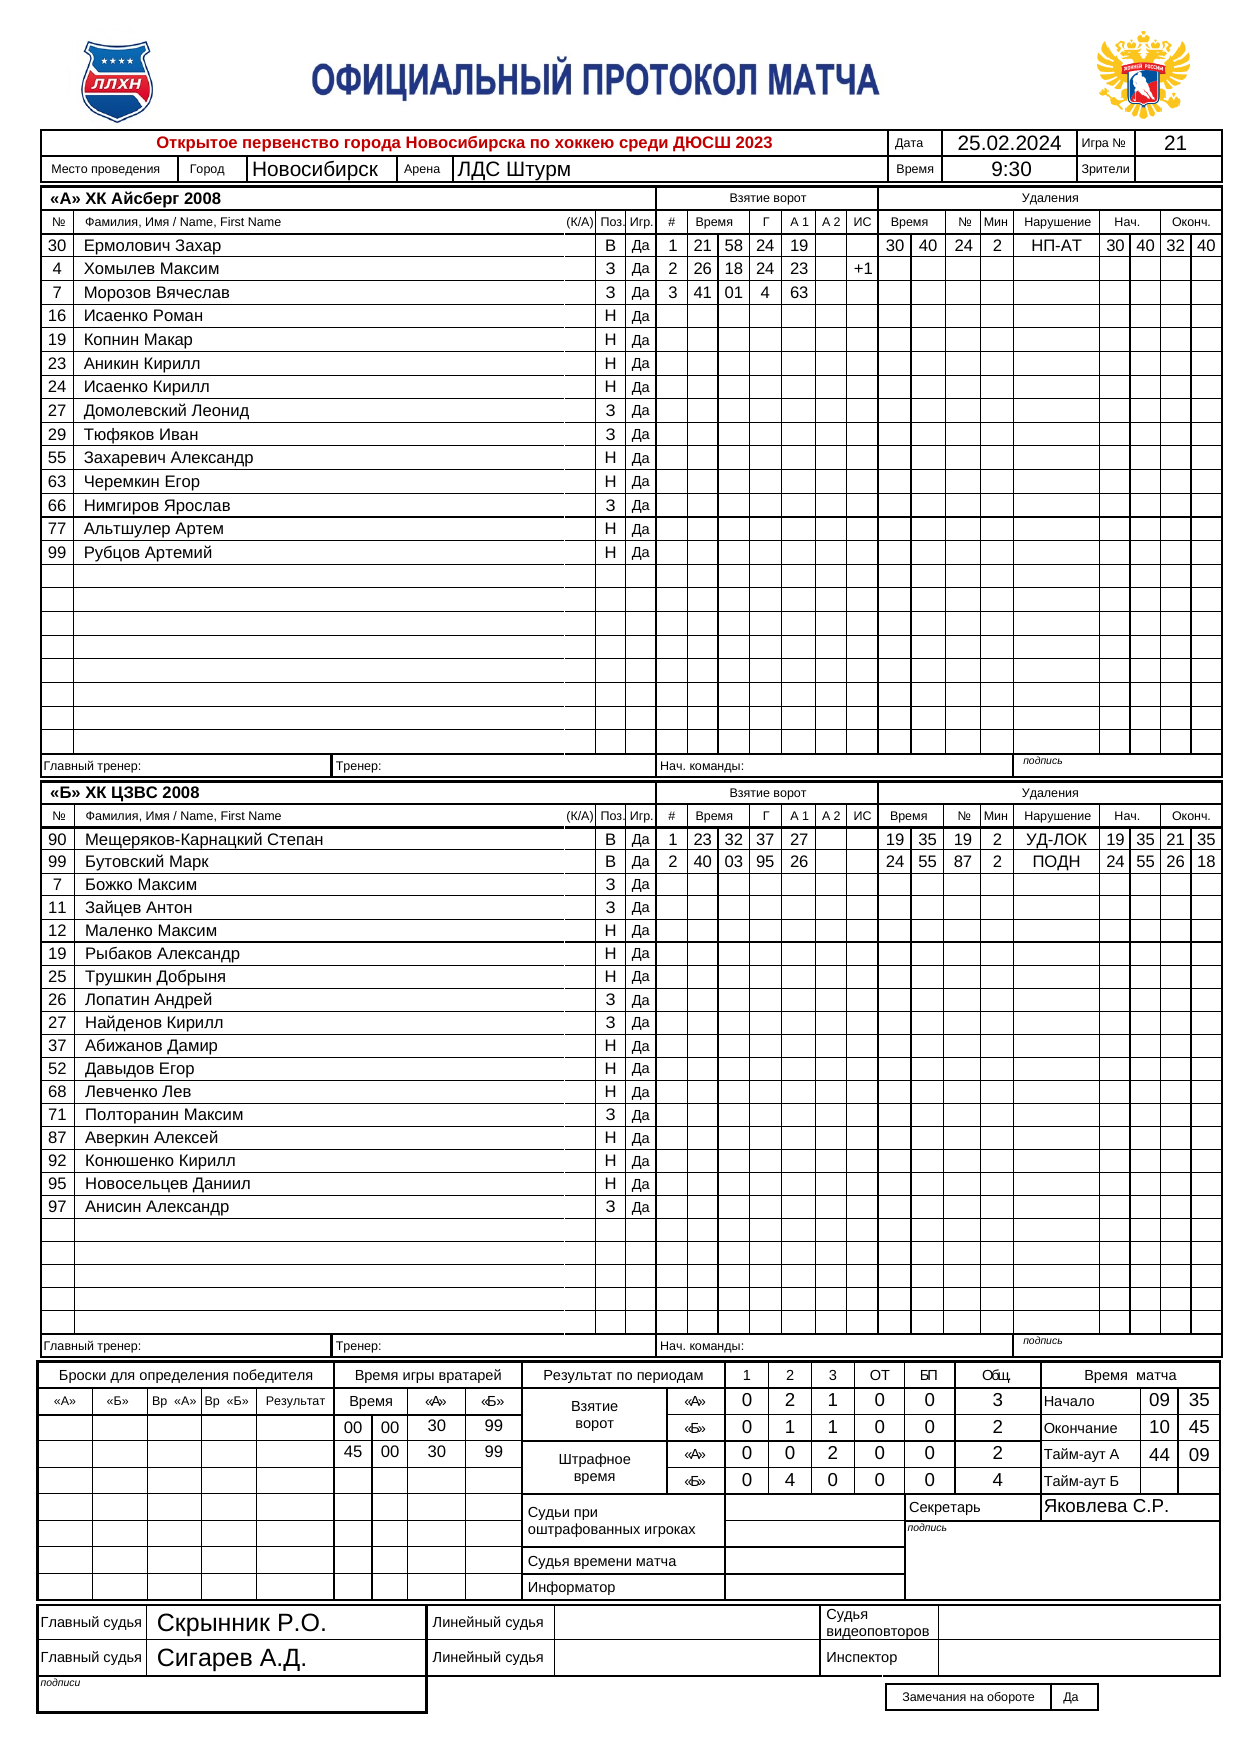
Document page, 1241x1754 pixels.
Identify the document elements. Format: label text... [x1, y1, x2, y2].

table_cell [879, 305, 910, 327]
table_cell [750, 305, 781, 327]
table_cell [1131, 399, 1160, 422]
table_cell [626, 1242, 655, 1264]
table_cell [981, 1127, 1013, 1149]
table_cell Да [626, 850, 655, 872]
table_cell [565, 636, 595, 658]
table_cell Секретарь [906, 1495, 1040, 1520]
table_cell [912, 1150, 943, 1172]
table_cell [466, 1574, 521, 1599]
table_cell [981, 730, 1013, 753]
table_cell 24 [750, 257, 781, 280]
table_cell [944, 943, 980, 964]
table_cell Тюфяков Иван [74, 423, 564, 445]
table_cell [1100, 612, 1129, 634]
table_cell [782, 1288, 815, 1310]
table_cell Г [750, 211, 781, 233]
table_cell [688, 376, 717, 398]
table_cell [750, 896, 781, 918]
table_cell 4 [750, 281, 781, 303]
table_cell [657, 1288, 687, 1310]
table_cell [1192, 1311, 1221, 1333]
table_cell [782, 1081, 815, 1103]
table_cell [1014, 399, 1099, 422]
table_cell Да [626, 352, 655, 374]
table_cell [750, 1035, 781, 1057]
table_cell [981, 352, 1013, 374]
table_cell 40 [1131, 235, 1160, 256]
table_cell [847, 1127, 877, 1149]
table_cell [946, 588, 980, 611]
table_cell Да [626, 305, 655, 327]
table_cell [565, 989, 595, 1011]
table_cell [257, 1547, 333, 1573]
table_cell [879, 588, 910, 611]
table_cell [657, 1035, 687, 1057]
table_cell Анисин Александр [75, 1196, 564, 1218]
table_cell [912, 257, 945, 280]
table_cell [912, 1058, 943, 1079]
table_cell [912, 683, 945, 706]
table_cell [847, 328, 877, 351]
table_cell [373, 1494, 407, 1520]
table_cell [912, 1242, 943, 1264]
table_cell [1161, 1196, 1190, 1218]
table_cell [1014, 328, 1099, 351]
table_cell [1014, 1058, 1099, 1079]
table_cell [1100, 328, 1129, 351]
table_cell [944, 1311, 980, 1333]
table_cell 26 [688, 257, 717, 280]
table_cell Г [750, 805, 781, 826]
table_cell [816, 1242, 846, 1264]
table_cell [879, 943, 910, 964]
table_cell [847, 1288, 877, 1310]
table_cell 95 [42, 1173, 74, 1195]
table_cell [1100, 989, 1129, 1011]
table_cell [42, 1311, 74, 1333]
table_cell Судья видеоповторов [821, 1606, 938, 1639]
table_cell [39, 1468, 92, 1493]
table_cell [981, 565, 1013, 587]
table_cell [1100, 1058, 1129, 1079]
table_cell Давыдов Егор [75, 1058, 564, 1079]
table_cell [946, 399, 980, 422]
table_cell [816, 943, 846, 964]
table_cell [782, 707, 815, 729]
table_cell [944, 1058, 980, 1079]
table_cell 12 [42, 920, 74, 941]
table_cell [1100, 588, 1129, 611]
table_cell [847, 305, 877, 327]
table_cell [202, 1416, 256, 1440]
table_header Замечания на обороте [887, 1685, 1050, 1709]
table_cell [657, 612, 687, 634]
table_header Взятие ворот [657, 188, 877, 209]
table_cell [74, 636, 564, 658]
table_cell [750, 1242, 781, 1264]
table_cell Тренер: [333, 1335, 655, 1356]
table_cell [847, 281, 877, 303]
table_cell [981, 328, 1013, 351]
table_cell [657, 518, 687, 540]
table_cell [879, 352, 910, 374]
table_cell [1014, 612, 1099, 634]
table_cell 55 [912, 850, 943, 872]
table_cell [946, 352, 980, 374]
table_cell [1192, 328, 1221, 351]
table_cell [74, 612, 564, 634]
table_cell [1100, 1012, 1129, 1033]
table_cell Да [626, 1035, 655, 1057]
table_cell [879, 730, 910, 753]
table_cell [719, 896, 749, 918]
table_cell [912, 989, 943, 1011]
table_cell [719, 376, 749, 398]
table_cell [688, 494, 717, 516]
table_cell [565, 446, 595, 469]
table_cell 26 [1161, 850, 1190, 872]
table_cell Оконч. [1161, 211, 1221, 233]
table_cell [688, 1242, 717, 1264]
table_cell 45 [335, 1441, 371, 1467]
table_cell [981, 943, 1013, 964]
table_cell [565, 235, 595, 256]
table_header Удаления [879, 188, 1221, 209]
table_header БП [905, 1363, 954, 1387]
table_cell 25 [42, 966, 74, 987]
table_cell 01 [719, 281, 749, 303]
table_cell [565, 850, 595, 872]
table_cell Да [626, 829, 655, 849]
table_cell В [596, 850, 625, 872]
table_cell 1 [769, 1415, 811, 1440]
table_cell [750, 989, 781, 1011]
table_cell [912, 707, 945, 729]
table_cell [981, 1242, 1013, 1264]
table_cell [1100, 659, 1129, 682]
table_cell [1192, 920, 1221, 941]
table_cell [626, 636, 655, 658]
table_cell [335, 1547, 371, 1573]
table_cell [1161, 1058, 1190, 1079]
table_cell [688, 707, 717, 729]
table_cell [912, 305, 945, 327]
table_cell [657, 423, 687, 445]
table_cell [565, 683, 595, 706]
table_cell 27 [42, 399, 73, 422]
table_cell [688, 1311, 717, 1333]
table_cell [1100, 1127, 1129, 1149]
table_cell [816, 659, 846, 682]
table_cell [565, 1058, 595, 1079]
table_cell Найденов Кирилл [75, 1012, 564, 1033]
table_cell [719, 943, 749, 964]
table_cell [565, 1196, 595, 1218]
table_cell [1192, 707, 1221, 729]
table_cell [1014, 470, 1099, 493]
table_cell [257, 1416, 333, 1440]
table_cell [782, 1265, 815, 1287]
table_cell 55 [1131, 850, 1160, 872]
table_cell [42, 659, 73, 682]
table_cell [719, 683, 749, 706]
table_cell [1100, 966, 1129, 987]
table_header Удаления [879, 783, 1221, 803]
table_cell [981, 1058, 1013, 1079]
table_cell [981, 1173, 1013, 1195]
table_cell Маленко Максим [75, 920, 564, 941]
table_cell 92 [42, 1150, 74, 1172]
table_cell [879, 612, 910, 634]
table_cell Морозов Вячеслав [74, 281, 564, 303]
table_cell [565, 1012, 595, 1033]
table_cell [408, 1494, 465, 1520]
table_cell Н [596, 920, 625, 941]
table_cell [946, 636, 980, 658]
table_cell [816, 328, 846, 351]
table_cell [42, 636, 73, 658]
table_cell [555, 1640, 819, 1675]
table_cell Н [596, 352, 625, 374]
table_cell [726, 1575, 904, 1599]
table_cell [688, 588, 717, 611]
table_cell 0 [905, 1415, 954, 1440]
table_cell [719, 730, 749, 753]
table_cell [946, 518, 980, 540]
table_cell [782, 636, 815, 658]
table_cell [657, 636, 687, 658]
table_cell [944, 1265, 980, 1287]
table_cell [981, 1196, 1013, 1218]
table_cell 18 [719, 257, 749, 280]
table_cell [1100, 257, 1129, 280]
table_cell [879, 494, 910, 516]
table_cell [1100, 707, 1129, 729]
table_cell Н [596, 1081, 625, 1103]
table_cell 3 [956, 1389, 1040, 1413]
table_cell [373, 1521, 407, 1546]
table_cell [657, 399, 687, 422]
table_cell Да [626, 1173, 655, 1195]
table_cell [408, 1574, 465, 1599]
table_cell Вр «А» [148, 1389, 201, 1413]
table_cell [565, 328, 595, 351]
table_cell [782, 896, 815, 918]
table_cell [565, 1104, 595, 1126]
table_cell [939, 1606, 1219, 1639]
table_cell 95 [750, 850, 781, 872]
table_cell [74, 707, 564, 729]
table_header Да [1052, 1685, 1097, 1709]
table_cell [1161, 1104, 1190, 1126]
table_cell [1100, 1288, 1129, 1310]
table_cell [912, 612, 945, 634]
table_cell [1131, 683, 1160, 706]
table_cell [626, 707, 655, 729]
table_cell [847, 494, 877, 516]
table_cell [750, 1219, 781, 1241]
table_cell [657, 1081, 687, 1103]
table_cell 2 [657, 257, 687, 280]
table_cell [944, 1012, 980, 1033]
table_cell [981, 920, 1013, 941]
table_cell Да [626, 518, 655, 540]
table_cell [946, 683, 980, 706]
table_cell [1161, 1219, 1190, 1241]
table_cell [1014, 896, 1099, 918]
table_cell [565, 494, 595, 516]
table_cell Да [626, 1104, 655, 1126]
table_cell [42, 730, 73, 753]
table_cell [75, 1288, 564, 1310]
table_cell [816, 874, 846, 895]
table_cell [1161, 376, 1190, 398]
table_header Открытое первенство города Новосибирска по хоккею среди ДЮСШ 2023 [42, 131, 887, 155]
table_cell [946, 565, 980, 587]
table_cell [42, 565, 73, 587]
table_header 25.02.2024 [943, 131, 1076, 155]
table_cell [912, 399, 945, 422]
table_cell [981, 989, 1013, 1011]
table_cell Да [626, 989, 655, 1011]
table_cell [946, 376, 980, 398]
table_cell [847, 446, 877, 469]
table_cell [879, 989, 910, 1011]
table_cell 40 [912, 235, 945, 256]
table_cell [1014, 920, 1099, 941]
table_cell [1014, 518, 1099, 540]
table_cell [883, 1677, 1220, 1681]
table_cell [719, 399, 749, 422]
table_cell [981, 707, 1013, 729]
table_cell А 1 [782, 211, 815, 233]
table_cell [1161, 281, 1190, 303]
table_cell [565, 966, 595, 987]
table_cell [688, 423, 717, 445]
table_cell [39, 1547, 92, 1573]
table_cell 87 [944, 850, 980, 872]
table_cell # [657, 211, 687, 233]
table_cell [912, 1219, 943, 1241]
table_cell [596, 683, 625, 706]
table_cell 30 [408, 1416, 465, 1440]
table_cell [782, 612, 815, 634]
table_cell [816, 565, 846, 587]
table_cell [847, 896, 877, 918]
table_cell [1161, 1150, 1190, 1172]
table_cell [847, 1196, 877, 1218]
table_cell [1014, 1242, 1099, 1264]
table_cell З [596, 494, 625, 516]
table_cell [1161, 423, 1190, 445]
table_cell Взятие ворот [523, 1389, 666, 1440]
table_cell [879, 1012, 910, 1033]
table_cell ПОДН [1014, 850, 1099, 872]
table_cell [782, 328, 815, 351]
table_cell 4 [956, 1468, 1040, 1493]
table_cell «А» [408, 1389, 465, 1413]
table_cell [565, 1173, 595, 1195]
table_cell Черемкин Егор [74, 470, 564, 493]
table_cell 1 [812, 1389, 854, 1413]
table_cell [782, 518, 815, 540]
table_cell [688, 352, 717, 374]
table_cell [657, 305, 687, 327]
table_cell «А» [39, 1389, 92, 1413]
table_cell 0 [905, 1389, 954, 1413]
table_cell (К/А) [565, 805, 595, 826]
table_cell Поз. [596, 805, 625, 826]
table_cell Тайм-аут А [1042, 1441, 1140, 1467]
table_cell [847, 612, 877, 634]
table_cell 27 [782, 829, 815, 849]
table_cell 18 [1192, 850, 1221, 872]
table_cell [1014, 305, 1099, 327]
table_cell [782, 1219, 815, 1241]
table_cell [750, 1288, 781, 1310]
table_cell 45 [1179, 1415, 1219, 1440]
table_cell [847, 376, 877, 398]
table_cell 68 [42, 1081, 74, 1103]
table_cell [912, 446, 945, 469]
table_cell 44 [1141, 1441, 1177, 1467]
table_cell [148, 1521, 201, 1546]
table_cell [750, 683, 781, 706]
table_cell [1131, 1242, 1160, 1264]
table_cell 99 [466, 1441, 521, 1467]
table_cell [981, 1219, 1013, 1241]
table_cell [1014, 494, 1099, 516]
table_header ОТ [855, 1363, 904, 1387]
table_cell [816, 1288, 846, 1310]
table_cell [93, 1574, 147, 1599]
table_cell [944, 896, 980, 918]
table_cell 2 [981, 829, 1013, 849]
table_cell [657, 328, 687, 351]
table_cell [750, 423, 781, 445]
table_cell [688, 612, 717, 634]
table_cell [816, 1265, 846, 1287]
table_cell [1131, 943, 1160, 964]
table_cell [1131, 257, 1160, 280]
table_cell [912, 896, 943, 918]
table_cell [688, 1173, 717, 1195]
table_cell № [42, 805, 74, 826]
table_cell Н [596, 470, 625, 493]
table_cell [75, 1242, 564, 1264]
table_cell [847, 1058, 877, 1079]
table_cell 2 [956, 1415, 1040, 1440]
table_header 3 [812, 1363, 854, 1387]
table_cell [981, 1288, 1013, 1310]
table_cell [879, 1173, 910, 1195]
table_cell [912, 920, 943, 941]
table_cell [565, 920, 595, 941]
table_cell 2 [812, 1442, 854, 1467]
table_cell Зайцев Антон [75, 896, 564, 918]
table_cell [879, 423, 910, 445]
table_cell [39, 1574, 92, 1599]
table_cell [408, 1547, 465, 1573]
table_cell [912, 659, 945, 682]
table_cell [1192, 588, 1221, 611]
table_cell 99 [42, 541, 73, 564]
table_cell [1014, 966, 1099, 987]
table_cell [1014, 1265, 1099, 1287]
table_cell [879, 1242, 910, 1264]
table_cell Да [626, 376, 655, 398]
table_cell [1131, 1058, 1160, 1079]
table_cell [719, 1173, 749, 1195]
table_cell [1131, 707, 1160, 729]
table_cell [75, 1311, 564, 1333]
table_cell «А» [668, 1442, 724, 1467]
table_cell [688, 1219, 717, 1241]
table_cell [93, 1521, 147, 1546]
table_cell [879, 920, 910, 941]
table_cell [782, 446, 815, 469]
table_cell [1192, 1081, 1221, 1103]
table_cell [946, 257, 980, 280]
table_cell 0 [855, 1415, 904, 1440]
table_cell [1161, 470, 1190, 493]
table_cell Н [596, 305, 625, 327]
table_cell [1014, 1081, 1099, 1103]
table_cell [944, 1035, 980, 1057]
table_cell [782, 1104, 815, 1126]
table_cell 41 [688, 281, 717, 303]
table_cell [912, 730, 945, 753]
table_cell [816, 1127, 846, 1149]
table_cell [1014, 1288, 1099, 1310]
table_cell [1131, 328, 1160, 351]
table_cell [565, 281, 595, 303]
table_cell Время [688, 805, 749, 826]
table_cell [719, 518, 749, 540]
table_cell [847, 352, 877, 374]
table_cell [879, 1196, 910, 1218]
table_cell [657, 1104, 687, 1126]
table_cell [879, 446, 910, 469]
table_cell [688, 636, 717, 658]
table_cell Да [626, 281, 655, 303]
table_cell [981, 874, 1013, 895]
table_cell 24 [879, 850, 910, 872]
table_cell [750, 730, 781, 753]
table_cell «Б » [466, 1389, 521, 1413]
table_cell [847, 518, 877, 540]
table_cell [1014, 257, 1099, 280]
table_cell [466, 1468, 521, 1493]
table_cell [750, 446, 781, 469]
table_cell 9:30 [943, 157, 1076, 181]
table_cell [596, 730, 625, 753]
table_cell [1161, 874, 1190, 895]
table_cell [912, 518, 945, 540]
table_cell [946, 446, 980, 469]
table_cell [93, 1416, 147, 1440]
table_header «А» ХК Айсберг 2008 [42, 188, 655, 209]
table_cell [719, 1196, 749, 1218]
table_cell [816, 518, 846, 540]
table_cell [816, 966, 846, 987]
table_cell [42, 1288, 74, 1310]
table_cell [688, 1265, 717, 1287]
table_cell [912, 565, 945, 587]
table_cell Линейный судья [428, 1606, 554, 1639]
table_cell З [596, 399, 625, 422]
table_cell [657, 874, 687, 895]
table_cell [657, 1196, 687, 1218]
table_cell [981, 612, 1013, 634]
table_cell [1161, 588, 1190, 611]
table_cell [657, 1242, 687, 1264]
table_cell [688, 989, 717, 1011]
table_cell 40 [688, 850, 717, 872]
table_cell [688, 305, 717, 327]
table_cell [816, 707, 846, 729]
table_cell [565, 399, 595, 422]
table_cell [657, 494, 687, 516]
table_cell [1161, 920, 1190, 941]
table_cell [750, 966, 781, 987]
table_cell [750, 1196, 781, 1218]
table_cell 21 [1161, 829, 1190, 849]
table_cell [1131, 612, 1160, 634]
table_cell [1014, 989, 1099, 1011]
table_cell [981, 446, 1013, 469]
table_cell [1136, 157, 1221, 181]
table_cell [596, 659, 625, 682]
table_cell [816, 1104, 846, 1126]
table_cell 23 [42, 352, 73, 374]
table_cell [816, 829, 846, 849]
table_cell [912, 874, 943, 895]
table_cell [879, 896, 910, 918]
table_cell 97 [42, 1196, 74, 1218]
table_cell [782, 423, 815, 445]
table_cell [782, 1012, 815, 1033]
table_cell Игр. [626, 211, 655, 233]
table_cell [657, 352, 687, 374]
table_cell [1161, 352, 1190, 374]
table_cell [657, 470, 687, 493]
table_cell [912, 494, 945, 516]
table_cell [688, 1196, 717, 1218]
table_cell 19 [42, 943, 74, 964]
table_cell [719, 1311, 749, 1333]
table_cell [782, 1242, 815, 1264]
table_cell 30 [408, 1441, 465, 1467]
table_cell Да [626, 966, 655, 987]
table_cell Да [626, 1127, 655, 1149]
picture [5, 28, 1197, 129]
table_cell [1100, 1150, 1129, 1172]
table_cell [782, 874, 815, 895]
table_cell [847, 470, 877, 493]
table_cell Оконч. [1161, 805, 1221, 826]
table_cell [42, 707, 73, 729]
table_cell [688, 874, 717, 895]
table_cell [1100, 874, 1129, 895]
table_cell [1131, 1265, 1160, 1287]
table_cell Нарушение [1014, 805, 1099, 826]
table_cell [1131, 1150, 1160, 1172]
table_cell [565, 257, 595, 280]
table_cell [847, 565, 877, 587]
table_cell [74, 730, 564, 753]
table_cell [750, 659, 781, 682]
table_cell [912, 636, 945, 658]
table_cell [719, 565, 749, 587]
table_cell [42, 588, 73, 611]
table_cell [847, 1311, 877, 1333]
table_cell [1161, 399, 1190, 422]
table_cell [565, 423, 595, 445]
table_cell [148, 1416, 201, 1440]
table_cell [596, 1311, 625, 1333]
table_cell Нач. [1100, 805, 1160, 826]
table_cell [688, 1104, 717, 1126]
table_cell Судьи при оштрафованных игроках [523, 1495, 724, 1546]
table_cell [750, 565, 781, 587]
table_cell [981, 423, 1013, 445]
table_cell Альтшулер Артем [74, 518, 564, 540]
table_cell [257, 1574, 333, 1599]
table_cell [39, 1441, 92, 1467]
table_cell [719, 966, 749, 987]
table_cell [1014, 1173, 1099, 1195]
table_cell [1161, 966, 1190, 987]
table_cell 66 [42, 494, 73, 516]
table_cell [657, 1311, 687, 1333]
table_cell [1161, 943, 1190, 964]
table_cell [782, 1196, 815, 1218]
table_cell Время [879, 805, 943, 826]
table_cell 77 [42, 518, 73, 540]
table_cell [596, 588, 625, 611]
table_cell [1161, 1311, 1190, 1333]
table_cell 99 [42, 850, 74, 872]
table_cell 99 [466, 1416, 521, 1440]
table_cell [657, 943, 687, 964]
table_cell [93, 1494, 147, 1520]
table_cell [1014, 565, 1099, 587]
table_cell Н [596, 966, 625, 987]
table_cell [847, 943, 877, 964]
table_cell [257, 1494, 333, 1520]
table_cell [93, 1547, 147, 1573]
table_cell [657, 1173, 687, 1195]
table_cell [816, 399, 846, 422]
table_cell [944, 1242, 980, 1264]
table_cell [946, 328, 980, 351]
table_cell Конюшенко Кирилл [75, 1150, 564, 1172]
table_cell [944, 1127, 980, 1149]
table_cell [816, 257, 846, 280]
table_cell Исаенко Кирилл [74, 376, 564, 398]
table_header «Б» ХК ЦЗВС 2008 [42, 783, 655, 803]
table_cell [1014, 1196, 1099, 1218]
table_cell [148, 1441, 201, 1467]
table_cell Да [626, 423, 655, 445]
table_cell [750, 1012, 781, 1033]
table_cell [719, 352, 749, 374]
table_cell [1131, 989, 1160, 1011]
table_cell «Б» [668, 1468, 724, 1493]
table_cell [565, 1288, 595, 1310]
table_cell [626, 1288, 655, 1310]
table_cell [719, 989, 749, 1011]
table_cell [944, 920, 980, 941]
table_cell [565, 730, 595, 753]
table_cell З [596, 423, 625, 445]
table_cell [657, 896, 687, 918]
table_cell Время [889, 157, 941, 181]
table_cell [565, 896, 595, 918]
table_cell [719, 1035, 749, 1057]
table_cell 27 [42, 1012, 74, 1033]
table_cell [1014, 541, 1099, 564]
table_cell [946, 707, 980, 729]
table_cell [750, 399, 781, 422]
table_cell Да [626, 257, 655, 280]
table_cell [1014, 659, 1099, 682]
table_cell подпись [906, 1522, 1219, 1599]
table_cell [1131, 1196, 1160, 1218]
table_cell [1014, 1311, 1099, 1333]
table_cell [782, 966, 815, 987]
table_cell 7 [42, 281, 73, 303]
table_cell [1131, 1081, 1160, 1103]
table_cell [912, 1173, 943, 1195]
table_cell [202, 1521, 256, 1546]
table_cell [719, 588, 749, 611]
table_cell [944, 1150, 980, 1172]
table_cell [1100, 352, 1129, 374]
table_cell [1014, 636, 1099, 658]
table_cell [74, 683, 564, 706]
table_cell [373, 1468, 407, 1493]
table_cell [1014, 874, 1099, 895]
table_cell [719, 1012, 749, 1033]
table_cell [981, 1311, 1013, 1333]
table_cell [1192, 1127, 1221, 1149]
table_cell [1100, 636, 1129, 658]
table_cell [1100, 565, 1129, 587]
table_cell [879, 1035, 910, 1057]
table_cell Тренер: [333, 755, 655, 776]
table_cell [782, 352, 815, 374]
table_cell [946, 305, 980, 327]
table_cell Игр. [626, 805, 655, 826]
table_cell [335, 1574, 371, 1599]
table_cell [719, 1242, 749, 1264]
table_cell [879, 1104, 910, 1126]
table_cell [39, 1494, 92, 1520]
table_cell [1131, 518, 1160, 540]
table_cell [912, 470, 945, 493]
table_cell [981, 588, 1013, 611]
table_cell Да [626, 920, 655, 941]
table_cell Копнин Макар [74, 328, 564, 351]
table_cell [879, 1150, 910, 1172]
table_cell [912, 1081, 943, 1103]
table_cell [879, 1288, 910, 1310]
table_cell Да [626, 896, 655, 918]
table_cell Окончание [1042, 1415, 1140, 1440]
table_cell [750, 494, 781, 516]
table_cell [1100, 896, 1129, 918]
table_cell [912, 1265, 943, 1287]
table_cell 24 [1100, 850, 1129, 872]
table_cell [816, 235, 846, 256]
table_cell [466, 1521, 521, 1546]
table_cell [1161, 541, 1190, 564]
table_cell З [596, 281, 625, 303]
table_cell [1100, 305, 1129, 327]
table_cell [946, 541, 980, 564]
table_cell [981, 1081, 1013, 1103]
table_cell [688, 943, 717, 964]
table_cell [1131, 376, 1160, 398]
table_cell [1141, 1468, 1177, 1493]
table_cell [626, 1219, 655, 1241]
table_cell 29 [42, 423, 73, 445]
table_cell [1161, 730, 1190, 753]
table_cell [1100, 1104, 1129, 1126]
table_cell 2 [956, 1442, 1040, 1467]
table_cell [847, 636, 877, 658]
table_cell № [946, 211, 980, 233]
table_cell [1131, 730, 1160, 753]
table_cell [39, 1416, 92, 1440]
table_cell [981, 541, 1013, 564]
table_cell Да [626, 541, 655, 564]
table_cell 24 [946, 235, 980, 256]
table_cell 55 [42, 446, 73, 469]
table_cell [944, 1196, 980, 1218]
table_cell [847, 659, 877, 682]
table_cell [1100, 1035, 1129, 1057]
table_cell 0 [855, 1468, 904, 1493]
table_cell [1192, 376, 1221, 398]
table_cell 35 [1179, 1389, 1219, 1413]
table_cell [428, 1677, 882, 1711]
table_cell [1131, 494, 1160, 516]
table_cell [816, 423, 846, 445]
table_cell 1 [812, 1415, 854, 1440]
table_cell Н [596, 1173, 625, 1195]
table_cell [782, 588, 815, 611]
table_cell [1100, 446, 1129, 469]
table_cell [1014, 730, 1099, 753]
table_cell [816, 305, 846, 327]
table_cell [42, 1265, 74, 1287]
table_cell [688, 328, 717, 351]
table_cell [1100, 494, 1129, 516]
table_cell УД-ЛОК [1014, 829, 1099, 849]
table_cell [981, 470, 1013, 493]
table_cell [816, 470, 846, 493]
table_cell [657, 1012, 687, 1033]
table_cell Да [626, 470, 655, 493]
table_cell [626, 588, 655, 611]
table_cell [1014, 588, 1099, 611]
table_cell [626, 1265, 655, 1287]
table_cell Инспектор [821, 1640, 938, 1675]
table_cell [1161, 494, 1190, 516]
table_cell [1014, 281, 1099, 303]
table_cell [1192, 1219, 1221, 1241]
table_cell [726, 1495, 904, 1520]
table_cell +1 [847, 257, 877, 280]
table_cell [657, 707, 687, 729]
table_cell [719, 423, 749, 445]
table_cell [657, 659, 687, 682]
table_cell 0 [726, 1468, 768, 1493]
table_cell [879, 659, 910, 682]
table_cell [750, 707, 781, 729]
table_cell 63 [42, 470, 73, 493]
table_cell [981, 399, 1013, 422]
table_cell ЛДС Штурм [454, 157, 887, 181]
table_cell 35 [912, 829, 943, 849]
table_cell [816, 1058, 846, 1079]
table_cell [1131, 966, 1160, 987]
table_cell [719, 1104, 749, 1126]
table_cell [1014, 1012, 1099, 1033]
table_cell 30 [879, 235, 910, 256]
table_cell [565, 1242, 595, 1264]
table_cell [1131, 352, 1160, 374]
table_cell [1131, 1012, 1160, 1033]
table_cell [1192, 399, 1221, 422]
table_cell [1179, 1468, 1219, 1493]
table_cell 0 [769, 1442, 811, 1467]
table_cell [1100, 1265, 1129, 1287]
table_cell НП-АТ [1014, 235, 1099, 256]
table_cell 19 [1100, 829, 1129, 849]
table_cell [816, 1081, 846, 1103]
table_cell [688, 896, 717, 918]
table_cell З [596, 1104, 625, 1126]
table_cell Информатор [523, 1575, 724, 1599]
table_cell [1131, 541, 1160, 564]
table_cell [719, 305, 749, 327]
table_cell 1 [657, 829, 687, 849]
table_cell [750, 328, 781, 351]
table_cell [1014, 943, 1099, 964]
table_cell Арена [398, 157, 452, 181]
table_cell [879, 966, 910, 987]
table_cell Н [596, 1058, 625, 1079]
table_cell [466, 1494, 521, 1520]
table_cell [1131, 1288, 1160, 1310]
table_cell [847, 1081, 877, 1103]
table_cell [816, 896, 846, 918]
table_cell [816, 636, 846, 658]
table_cell [688, 518, 717, 540]
table_cell [75, 1219, 564, 1241]
table_cell [1192, 541, 1221, 564]
table_cell Трушкин Добрыня [75, 966, 564, 987]
table_cell 19 [782, 235, 815, 256]
table_cell [719, 920, 749, 941]
table_cell [1161, 1173, 1190, 1195]
table_cell 37 [42, 1035, 74, 1057]
table_cell [847, 1219, 877, 1241]
table_cell Н [596, 943, 625, 964]
table_cell [1192, 518, 1221, 540]
table_cell [750, 1173, 781, 1195]
table_cell [1192, 257, 1221, 280]
table_cell ИС [847, 211, 877, 233]
table_cell [39, 1521, 92, 1546]
table_cell Н [596, 541, 625, 564]
table_cell З [596, 896, 625, 918]
table_cell [1014, 1219, 1099, 1241]
table_cell [565, 1265, 595, 1287]
table_cell [596, 1242, 625, 1264]
table_cell Судья времени матча [523, 1548, 724, 1573]
table_cell [596, 565, 625, 587]
table_cell [816, 989, 846, 1011]
table_cell [816, 1173, 846, 1195]
table_cell [750, 541, 781, 564]
table_cell [202, 1574, 256, 1599]
table_cell [782, 1150, 815, 1172]
table_cell 30 [1100, 235, 1129, 256]
table_cell 32 [1161, 235, 1190, 256]
table_cell [946, 730, 980, 753]
table_cell Нимгиров Ярослав [74, 494, 564, 516]
table_cell 19 [42, 328, 73, 351]
table_cell [847, 989, 877, 1011]
table_cell [1192, 565, 1221, 587]
table_cell [847, 707, 877, 729]
table_cell [335, 1468, 371, 1493]
table_cell Рубцов Артемий [74, 541, 564, 564]
table_cell [1100, 470, 1129, 493]
table_cell [782, 920, 815, 941]
table_cell 0 [726, 1442, 768, 1467]
table_cell [1192, 423, 1221, 445]
table_cell [1192, 1104, 1221, 1126]
table_cell [944, 874, 980, 895]
table_cell 35 [1131, 829, 1160, 849]
table_cell [466, 1547, 521, 1573]
table_cell [626, 1311, 655, 1333]
table_cell [981, 257, 1013, 280]
table_cell [981, 281, 1013, 303]
table_cell [719, 1265, 749, 1287]
table_cell 21 [688, 235, 717, 256]
table_cell Рыбаков Александр [75, 943, 564, 964]
table_cell [1014, 1127, 1099, 1149]
table_cell Нарушение [1014, 211, 1099, 233]
table_cell 32 [719, 829, 749, 849]
table_cell Мин [981, 805, 1013, 826]
table_cell З [596, 257, 625, 280]
table_cell [719, 494, 749, 516]
table_cell [1131, 874, 1160, 895]
table_cell [1161, 518, 1190, 540]
table_cell [148, 1574, 201, 1599]
table_cell [1014, 376, 1099, 398]
table_cell [816, 1035, 846, 1057]
table_cell [719, 707, 749, 729]
table_cell [688, 565, 717, 587]
table_cell [1100, 683, 1129, 706]
table_cell № [944, 805, 980, 826]
table_cell [688, 1127, 717, 1149]
table_cell [1161, 659, 1190, 682]
table_cell [596, 1265, 625, 1287]
table_cell Нач. команды: [657, 1335, 1012, 1356]
table_cell [596, 707, 625, 729]
table_cell Главный тренер: [42, 1335, 330, 1356]
table_cell [782, 399, 815, 422]
table_cell [879, 636, 910, 658]
table_cell [688, 1058, 717, 1079]
table_cell [946, 281, 980, 303]
table_cell [816, 281, 846, 303]
table_cell Н [596, 518, 625, 540]
table_cell 2 [657, 850, 687, 872]
table_cell [1014, 707, 1099, 729]
table_cell [1131, 588, 1160, 611]
table_cell 2 [981, 235, 1013, 256]
table_cell [847, 1012, 877, 1033]
table_cell [750, 1150, 781, 1172]
table_cell А 2 [816, 211, 846, 233]
table_cell Скрынник Р.О. [147, 1606, 425, 1639]
table_cell [750, 1127, 781, 1149]
table_cell 0 [812, 1468, 854, 1493]
table_cell Да [626, 1150, 655, 1172]
table_cell [1192, 612, 1221, 634]
table_cell [1192, 305, 1221, 327]
table_cell Да [626, 1058, 655, 1079]
table_cell [879, 1058, 910, 1079]
table_cell [847, 1035, 877, 1057]
table_header Взятие ворот [657, 783, 877, 803]
table_cell А 1 [782, 805, 815, 826]
table_cell [657, 565, 687, 587]
table_cell Н [596, 446, 625, 469]
table_cell 24 [750, 235, 781, 256]
table_header 2 [769, 1363, 811, 1387]
table_cell [626, 683, 655, 706]
table_cell [1131, 565, 1160, 587]
table_cell [981, 659, 1013, 682]
table_cell [912, 943, 943, 964]
table_cell [626, 730, 655, 753]
table_cell [657, 541, 687, 564]
table_cell [565, 588, 595, 611]
table_cell [981, 1012, 1013, 1033]
table_cell Лопатин Андрей [75, 989, 564, 1011]
table_cell Да [626, 1196, 655, 1218]
table_cell [782, 376, 815, 398]
table_cell [93, 1468, 147, 1493]
table_cell [879, 328, 910, 351]
table_cell [1161, 1242, 1190, 1264]
table_cell [750, 1104, 781, 1126]
table_cell Яковлева С.Р. [1042, 1495, 1219, 1520]
table_cell Результат [257, 1389, 333, 1413]
table_cell [750, 1265, 781, 1287]
table_cell [1131, 423, 1160, 445]
table_cell [1100, 423, 1129, 445]
table_cell [912, 966, 943, 987]
table_cell [688, 1012, 717, 1033]
table_cell [626, 659, 655, 682]
table_cell [782, 494, 815, 516]
table_header Дата [889, 131, 941, 155]
table_cell Время [688, 211, 749, 233]
table_cell [879, 707, 910, 729]
table_cell [912, 1127, 943, 1149]
table_cell [1131, 1173, 1160, 1195]
table_cell 58 [719, 235, 749, 256]
table_cell 11 [42, 896, 74, 918]
table_cell [719, 1127, 749, 1149]
table_cell [565, 829, 595, 849]
table_cell [74, 659, 564, 682]
table_cell [1192, 1035, 1221, 1057]
table_cell [816, 850, 846, 872]
table_cell [1131, 446, 1160, 469]
table_cell [565, 1127, 595, 1149]
table_cell [688, 659, 717, 682]
table_cell 0 [726, 1415, 768, 1440]
table_cell [816, 376, 846, 398]
table_cell [782, 1035, 815, 1057]
table_cell [565, 1311, 595, 1333]
table_cell [596, 1288, 625, 1310]
table_cell [1192, 352, 1221, 374]
table_cell [816, 1150, 846, 1172]
table_cell [981, 896, 1013, 918]
table_cell 0 [905, 1442, 954, 1467]
table_cell [816, 446, 846, 469]
table_cell Н [596, 328, 625, 351]
table_cell [879, 257, 910, 280]
table_cell [981, 376, 1013, 398]
table_cell [657, 376, 687, 398]
table_cell [946, 470, 980, 493]
table_cell Да [626, 446, 655, 469]
table_cell [847, 683, 877, 706]
table_cell [148, 1468, 201, 1493]
table_cell [816, 920, 846, 941]
table_cell [782, 565, 815, 587]
table_cell З [596, 874, 625, 895]
table_cell [148, 1494, 201, 1520]
table_cell Новосибирск [248, 157, 396, 181]
table_cell [1192, 446, 1221, 469]
table_cell Вр «Б» [202, 1389, 256, 1413]
table_header Общ. [956, 1363, 1040, 1387]
table_cell [408, 1468, 465, 1493]
table_cell [1161, 565, 1190, 587]
table_cell 0 [855, 1442, 904, 1467]
table_header Броски для определения победителя [39, 1363, 333, 1387]
table_cell [750, 636, 781, 658]
table_cell [1100, 281, 1129, 303]
table_cell [719, 636, 749, 658]
table_header Результат по периодам [523, 1363, 724, 1387]
table_cell [816, 588, 846, 611]
table_header 1 [726, 1363, 768, 1387]
table_cell З [596, 1012, 625, 1033]
table_cell «Б» [93, 1389, 147, 1413]
table_cell [816, 541, 846, 564]
table_cell [912, 1104, 943, 1126]
table_cell [782, 470, 815, 493]
table_cell [1131, 1219, 1160, 1241]
table_cell [1192, 989, 1221, 1011]
table_cell [1014, 352, 1099, 374]
table_cell [726, 1521, 904, 1546]
table_cell Да [626, 494, 655, 516]
table_header Время игры вратарей [335, 1363, 521, 1387]
table_cell [657, 588, 687, 611]
table_cell [257, 1468, 333, 1493]
table_cell [847, 1265, 877, 1287]
table_cell [719, 541, 749, 564]
table_cell [565, 612, 595, 634]
table_cell Да [626, 399, 655, 422]
table_cell [688, 920, 717, 941]
table_cell 03 [719, 850, 749, 872]
table_cell Мин [981, 211, 1013, 233]
table_cell [719, 328, 749, 351]
table_cell [816, 730, 846, 753]
table_cell [257, 1521, 333, 1546]
table_cell [981, 305, 1013, 327]
table_cell [1099, 1682, 1220, 1711]
table_cell [1161, 1288, 1190, 1310]
table_cell [657, 920, 687, 941]
table_cell [1131, 920, 1160, 941]
table_cell [1161, 305, 1190, 327]
table_cell [1100, 376, 1129, 398]
table_cell [657, 1219, 687, 1241]
table_cell [1131, 470, 1160, 493]
table_cell [565, 1081, 595, 1103]
table_cell Захаревич Александр [74, 446, 564, 469]
table_cell 23 [688, 829, 717, 849]
table_cell 52 [42, 1058, 74, 1079]
table_cell 00 [373, 1441, 407, 1467]
table_cell [847, 399, 877, 422]
table_cell [75, 1265, 564, 1287]
table_cell подписи [39, 1677, 425, 1711]
table_cell [1161, 683, 1190, 706]
table_cell [688, 541, 717, 564]
table_cell Абижанов Дамир [75, 1035, 564, 1057]
table_cell [946, 659, 980, 682]
table_cell [946, 494, 980, 516]
table_cell А 2 [816, 805, 846, 826]
table_cell [944, 966, 980, 987]
table_cell [202, 1441, 256, 1467]
table_cell 40 [1192, 235, 1221, 256]
table_cell [879, 565, 910, 587]
table_cell [1192, 1058, 1221, 1079]
table_cell [1161, 896, 1190, 918]
table_cell [565, 541, 595, 564]
table_cell [657, 730, 687, 753]
table_cell Нач. [1100, 211, 1160, 233]
table_cell [688, 1081, 717, 1103]
table_cell Место проведения [42, 157, 177, 181]
table_cell [816, 683, 846, 706]
table_cell [879, 1265, 910, 1287]
table_cell [719, 874, 749, 895]
table_cell [565, 518, 595, 540]
table_cell [1131, 896, 1160, 918]
table_cell Да [626, 874, 655, 895]
table_cell [816, 1012, 846, 1033]
table_cell 0 [726, 1389, 768, 1413]
table_cell Время [335, 1389, 407, 1413]
table_cell [1192, 896, 1221, 918]
table_cell [1100, 1242, 1129, 1264]
table_cell [944, 1104, 980, 1126]
table_cell Исаенко Роман [74, 305, 564, 327]
table_cell [1192, 683, 1221, 706]
table_cell З [596, 1196, 625, 1218]
table_cell [657, 989, 687, 1011]
table_cell [750, 588, 781, 611]
table_cell Да [626, 1012, 655, 1033]
table_cell [1100, 541, 1129, 564]
table_cell [847, 235, 877, 256]
table_cell [1161, 989, 1190, 1011]
table_cell [657, 683, 687, 706]
table_cell [1192, 470, 1221, 493]
table_cell (К/А) [565, 211, 595, 233]
table_cell [1192, 494, 1221, 516]
table_cell [565, 352, 595, 374]
table_cell [750, 1081, 781, 1103]
table_cell [750, 352, 781, 374]
table_cell [750, 920, 781, 941]
table_cell ИС [847, 805, 877, 826]
table_cell [879, 874, 910, 895]
table_cell [42, 1242, 74, 1264]
table_cell [1161, 612, 1190, 634]
table_cell [373, 1547, 407, 1573]
table_cell Н [596, 376, 625, 398]
table_cell 2 [981, 850, 1013, 872]
table_cell [1131, 1104, 1160, 1126]
table_cell [847, 850, 877, 872]
table_cell [946, 423, 980, 445]
table_cell Фамилия, Имя / Name, First Name [75, 805, 565, 826]
table_cell Аникин Кирилл [74, 352, 564, 374]
table_cell [782, 1058, 815, 1079]
table_cell [981, 1265, 1013, 1287]
table_cell «А» [668, 1389, 724, 1413]
table_cell [1161, 446, 1190, 469]
table_cell [657, 1150, 687, 1172]
table_cell [1131, 659, 1160, 682]
table_cell [1192, 966, 1221, 987]
table_cell [1192, 1196, 1221, 1218]
table_cell [719, 446, 749, 469]
table_cell [912, 1012, 943, 1033]
table_cell [912, 1196, 943, 1218]
table_cell [782, 943, 815, 964]
table_cell З [596, 989, 625, 1011]
table_cell Домолевский Леонид [74, 399, 564, 422]
table_cell подпись [1014, 1335, 1221, 1356]
table_cell [782, 305, 815, 327]
table_cell [912, 376, 945, 398]
table_cell [1100, 399, 1129, 422]
table_cell [981, 1150, 1013, 1172]
table_cell [816, 612, 846, 634]
table_cell [1192, 659, 1221, 682]
table_cell [565, 874, 595, 895]
table_cell [1100, 1081, 1129, 1103]
table_cell 4 [769, 1468, 811, 1493]
table_cell [750, 376, 781, 398]
table_cell [1192, 1150, 1221, 1172]
table_cell 10 [1141, 1415, 1177, 1440]
table_cell [626, 565, 655, 587]
table_cell [816, 352, 846, 374]
table_cell [912, 1288, 943, 1310]
table_cell [1014, 1150, 1099, 1172]
table_cell 00 [335, 1416, 371, 1440]
table_cell [565, 305, 595, 327]
table_cell [1131, 636, 1160, 658]
table_cell [1100, 1311, 1129, 1333]
table_cell [257, 1441, 333, 1467]
table_cell [1100, 920, 1129, 941]
table_cell [944, 1081, 980, 1103]
table_cell Ермолович Захар [74, 235, 564, 256]
table_cell [946, 612, 980, 634]
table_cell Сигарев А.Д. [147, 1640, 425, 1675]
table_cell [782, 683, 815, 706]
table_cell [1161, 636, 1190, 658]
table_cell [719, 1081, 749, 1103]
table_cell Н [596, 1127, 625, 1149]
table_cell [847, 1242, 877, 1264]
table_cell Город [179, 157, 246, 181]
table_cell 16 [42, 305, 73, 327]
table_cell [626, 612, 655, 634]
table_cell Главный судья [39, 1640, 146, 1675]
table_header Время матча [1042, 1363, 1219, 1387]
table_cell [596, 1219, 625, 1241]
table_cell [750, 612, 781, 634]
table_cell [1131, 305, 1160, 327]
table_cell [1192, 636, 1221, 658]
table_cell [847, 966, 877, 987]
table_cell [1192, 874, 1221, 895]
table_cell [1100, 730, 1129, 753]
table_cell 19 [944, 829, 980, 849]
table_cell [719, 612, 749, 634]
table_cell Да [626, 235, 655, 256]
table_cell [565, 1150, 595, 1172]
table_cell [912, 328, 945, 351]
table_cell [1161, 707, 1190, 729]
table_cell [1100, 1196, 1129, 1218]
table_cell [688, 1150, 717, 1172]
table_cell 71 [42, 1104, 74, 1126]
table_cell [565, 376, 595, 398]
table_cell [335, 1494, 371, 1520]
table_cell подпись [1014, 755, 1221, 776]
table_cell [688, 1035, 717, 1057]
table_cell [93, 1441, 147, 1467]
table_cell [879, 1311, 910, 1333]
table_cell Линейный судья [428, 1640, 554, 1675]
table_cell Н [596, 1035, 625, 1057]
table_cell [1192, 1012, 1221, 1033]
table_cell [1100, 943, 1129, 964]
table_cell 7 [42, 874, 74, 895]
table_cell Главный судья [39, 1606, 146, 1639]
table_cell Левченко Лев [75, 1081, 564, 1103]
table_cell [74, 588, 564, 611]
table_cell [879, 376, 910, 398]
table_cell Главный тренер: [42, 755, 330, 776]
table_cell [565, 565, 595, 587]
table_cell [657, 1058, 687, 1079]
table_cell [688, 399, 717, 422]
table_cell [719, 470, 749, 493]
table_cell [688, 683, 717, 706]
table_cell Нач. команды: [657, 755, 1012, 776]
table_cell [782, 1311, 815, 1333]
table_cell [202, 1494, 256, 1520]
table_cell [879, 541, 910, 564]
table_cell [912, 541, 945, 564]
table_cell Бутовский Марк [75, 850, 564, 872]
table_cell [42, 683, 73, 706]
table_cell Да [626, 1081, 655, 1103]
table_cell # [657, 805, 687, 826]
table_cell [657, 1265, 687, 1287]
table_cell № [42, 211, 73, 233]
table_cell 23 [782, 257, 815, 280]
table_cell [816, 1196, 846, 1218]
table_cell «Б» [668, 1415, 724, 1440]
table_cell [782, 1173, 815, 1195]
table_cell 19 [879, 829, 910, 849]
table_cell [847, 920, 877, 941]
table_cell Хомылев Максим [74, 257, 564, 280]
table_cell В [596, 829, 625, 849]
table_cell [847, 1173, 877, 1195]
table_cell 87 [42, 1127, 74, 1149]
table_cell [944, 1288, 980, 1310]
table_cell [944, 1219, 980, 1241]
table_cell 0 [855, 1389, 904, 1413]
table_cell [816, 1311, 846, 1333]
table_cell [879, 1127, 910, 1149]
table_cell [1192, 1242, 1221, 1264]
table_cell [879, 470, 910, 493]
table_cell [1131, 1035, 1160, 1057]
table_cell [657, 966, 687, 987]
table_cell [782, 659, 815, 682]
table_cell [847, 829, 877, 849]
table_cell Да [626, 943, 655, 964]
table_cell 63 [782, 281, 815, 303]
table_cell [1014, 423, 1099, 445]
table_cell [847, 423, 877, 445]
table_cell [565, 1035, 595, 1057]
table_cell [981, 494, 1013, 516]
table_cell [750, 1311, 781, 1333]
table_cell 24 [42, 376, 73, 398]
table_cell [1161, 1127, 1190, 1149]
table_cell [939, 1640, 1219, 1675]
table_cell 90 [42, 829, 74, 849]
table_cell [750, 470, 781, 493]
table_cell [1192, 943, 1221, 964]
table_cell [657, 1127, 687, 1149]
table_cell [944, 989, 980, 1011]
table_cell 09 [1179, 1441, 1219, 1467]
table_cell Зрители [1078, 157, 1134, 181]
table_cell [981, 636, 1013, 658]
table_cell [879, 399, 910, 422]
table_cell [1131, 1311, 1160, 1333]
table_cell 3 [657, 281, 687, 303]
table_cell 26 [42, 989, 74, 1011]
table_cell [847, 541, 877, 564]
table_cell [719, 659, 749, 682]
table_cell [148, 1547, 201, 1573]
table_cell [1100, 1173, 1129, 1195]
table_cell [688, 470, 717, 493]
table_cell [981, 966, 1013, 987]
table_cell [912, 1035, 943, 1057]
table_cell [202, 1547, 256, 1573]
table_cell Божко Максим [75, 874, 564, 895]
table_cell [688, 730, 717, 753]
table_cell [1192, 281, 1221, 303]
table_cell Н [596, 1150, 625, 1172]
table_cell [981, 518, 1013, 540]
table_cell [719, 1219, 749, 1241]
table_cell [565, 707, 595, 729]
table_cell Время [879, 211, 945, 233]
table_cell [1161, 1265, 1190, 1287]
table_cell [981, 1104, 1013, 1126]
table_cell [596, 636, 625, 658]
table_cell [373, 1574, 407, 1599]
table_cell Мещеряков-Карнацкий Степан [75, 829, 564, 849]
table_cell [847, 874, 877, 895]
table_cell 00 [373, 1416, 407, 1440]
table_cell [565, 659, 595, 682]
table_cell [565, 470, 595, 493]
table_cell [1014, 446, 1099, 469]
table_cell [1131, 1127, 1160, 1149]
table_cell [1161, 1035, 1190, 1057]
table_cell [74, 565, 564, 587]
table_cell [750, 943, 781, 964]
table_cell [750, 1058, 781, 1079]
table_cell [847, 1150, 877, 1172]
table_cell 37 [750, 829, 781, 849]
table_cell [1161, 257, 1190, 280]
table_cell Поз. [596, 211, 625, 233]
table_cell [1100, 1219, 1129, 1241]
table_cell [750, 874, 781, 895]
table_cell 2 [769, 1389, 811, 1413]
table_cell [1161, 1012, 1190, 1033]
table_cell 26 [782, 850, 815, 872]
table_cell [879, 683, 910, 706]
table_cell Аверкин Алексей [75, 1127, 564, 1149]
table_cell [912, 352, 945, 374]
table_cell [688, 1288, 717, 1310]
table_cell Новосельцев Даниил [75, 1173, 564, 1195]
table_cell 4 [42, 257, 73, 280]
table_cell 09 [1141, 1389, 1177, 1413]
table_header Игра № [1078, 131, 1134, 155]
table_cell [1192, 1265, 1221, 1287]
table_cell В [596, 235, 625, 256]
table_cell Полторанин Максим [75, 1104, 564, 1126]
table_cell 30 [42, 235, 73, 256]
table_cell Тайм-аут Б [1042, 1468, 1140, 1493]
table_cell [42, 612, 73, 634]
table_cell [944, 1173, 980, 1195]
table_cell [202, 1468, 256, 1493]
table_cell [1161, 1081, 1190, 1103]
table_cell [816, 1219, 846, 1241]
table_cell [782, 1127, 815, 1149]
table_cell [1192, 1288, 1221, 1310]
table_cell 0 [905, 1468, 954, 1493]
table_cell Да [626, 328, 655, 351]
table_cell [657, 446, 687, 469]
table_cell [782, 989, 815, 1011]
table_cell [1161, 328, 1190, 351]
table_cell [847, 730, 877, 753]
table_cell [726, 1548, 904, 1573]
table_cell [688, 446, 717, 469]
table_cell [879, 281, 910, 303]
table_cell [565, 1219, 595, 1241]
table_cell [750, 518, 781, 540]
table_cell [42, 1219, 74, 1241]
table_cell [816, 494, 846, 516]
table_cell [408, 1521, 465, 1546]
table_cell [879, 1219, 910, 1241]
table_cell [782, 541, 815, 564]
table_cell [879, 1081, 910, 1103]
table_cell [596, 612, 625, 634]
table_cell [912, 281, 945, 303]
table_cell [719, 1288, 749, 1310]
table_cell [912, 1311, 943, 1333]
table_cell [1192, 1173, 1221, 1195]
table_cell [1014, 1104, 1099, 1126]
table_header 21 [1136, 131, 1221, 155]
table_cell [847, 588, 877, 611]
table_cell [565, 943, 595, 964]
table_cell [879, 518, 910, 540]
table_cell [912, 423, 945, 445]
table_cell [981, 1035, 1013, 1057]
table_cell [1192, 730, 1221, 753]
table_cell [981, 683, 1013, 706]
table_cell Начало [1042, 1389, 1140, 1413]
table_cell [719, 1150, 749, 1172]
table_cell [1014, 1035, 1099, 1057]
table_cell Фамилия, Имя / Name, First Name [74, 211, 565, 233]
table_cell [1100, 518, 1129, 540]
table_cell [688, 966, 717, 987]
table_cell [847, 1104, 877, 1126]
table_cell Штрафное время [523, 1442, 666, 1493]
table_cell 1 [657, 235, 687, 256]
table_cell [1014, 683, 1099, 706]
table_cell [782, 730, 815, 753]
table_cell [1131, 281, 1160, 303]
table_cell [555, 1606, 819, 1639]
table_cell [719, 1058, 749, 1079]
table_cell [912, 588, 945, 611]
table_cell [335, 1521, 371, 1546]
table_cell 35 [1192, 829, 1221, 849]
